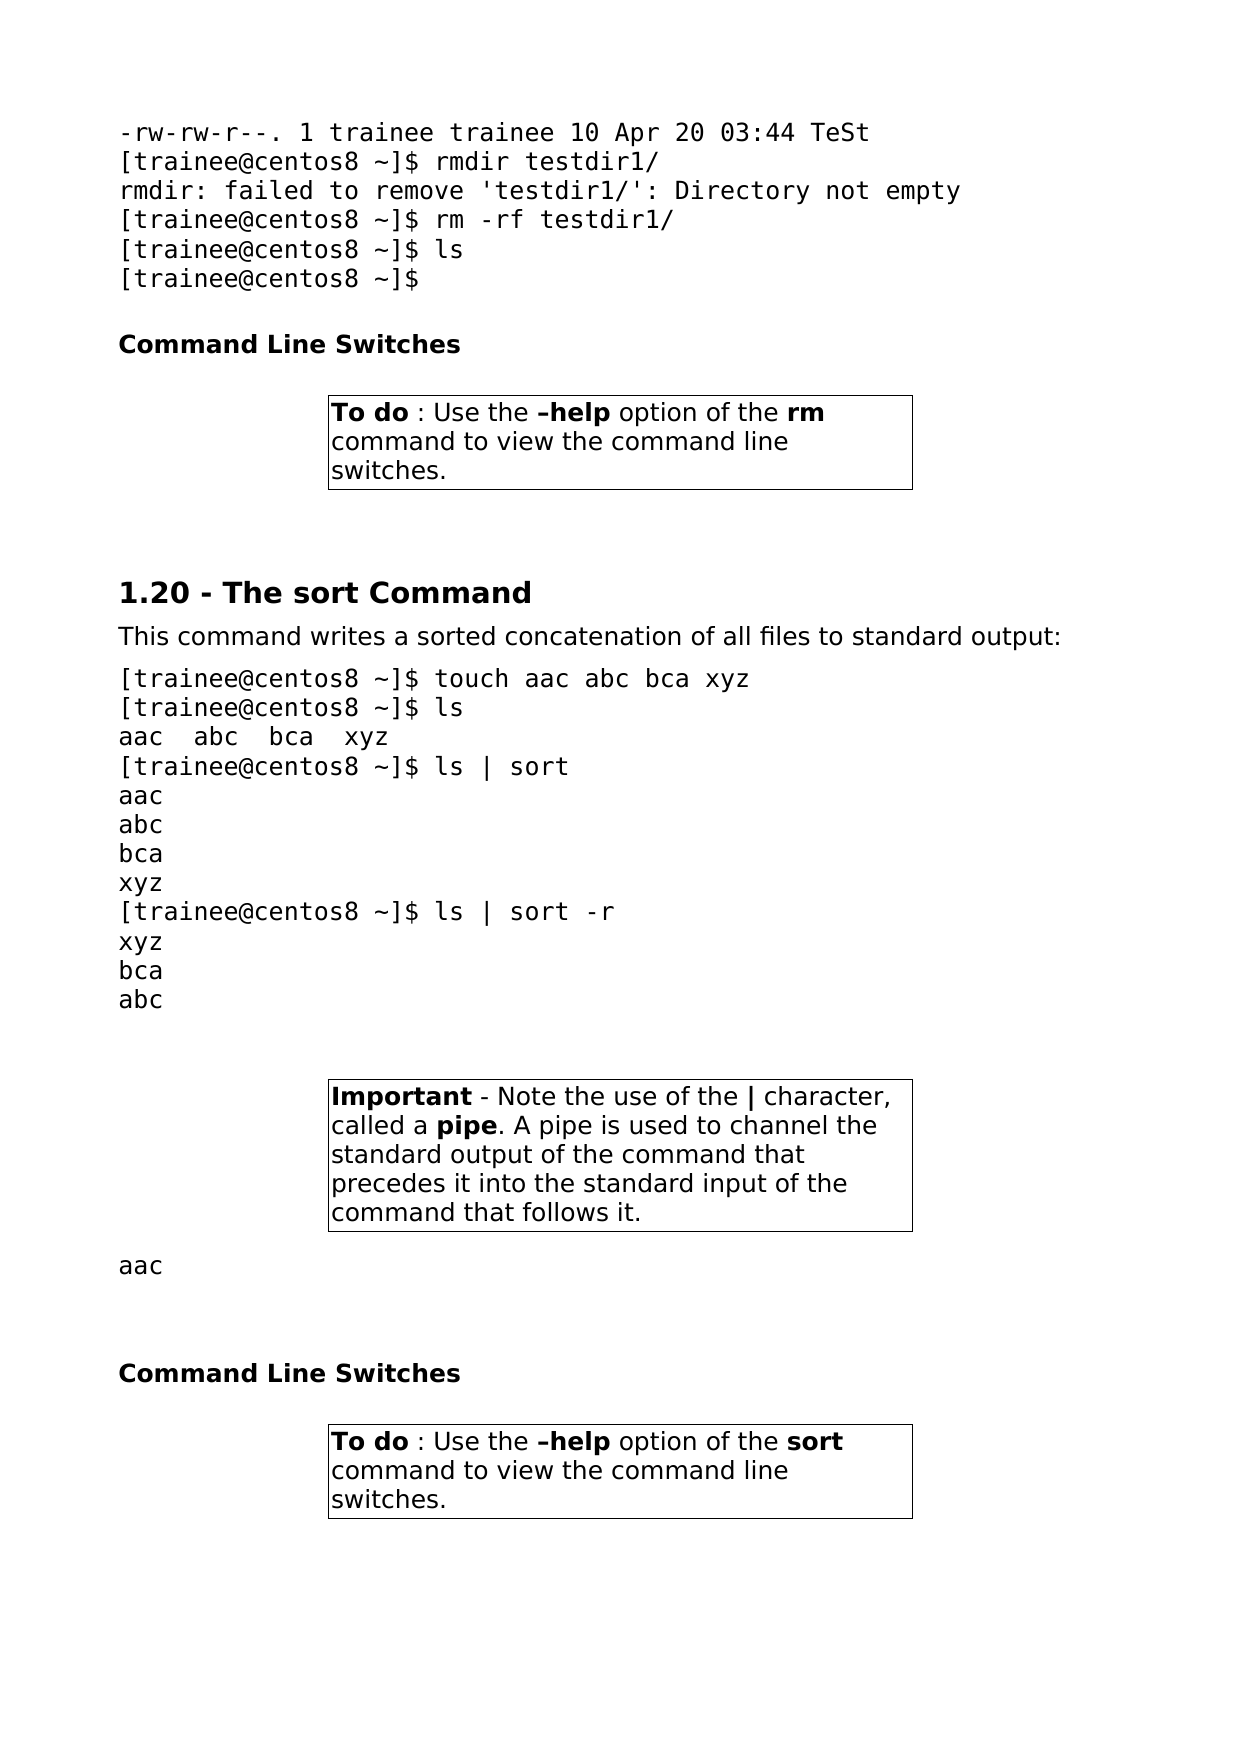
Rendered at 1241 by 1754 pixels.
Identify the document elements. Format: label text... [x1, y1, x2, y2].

subtitle 1.20 - The sort Command [118, 576, 1122, 610]
text This command writes a sorted concatenation of all files to standard output: [118, 623, 1122, 652]
text -rw-rw-r--. 1 trainee trainee 10 Apr 20 03:44 TeSt [trainee@centos8 ~]$ rmdir testdir1/ rmdir: failed to remove 'testdir1/': Directory not empty [trainee@centos8 ~]$ rm -rf testdir1/ [trainee@centos8 ~]$ ls [trainee@centos8 ~]$ [118, 118, 1122, 293]
subtitle Command Line Switches [118, 330, 1122, 359]
table_header To do : Use the –help option of the sort command to view the command line switches. [329, 1425, 912, 1518]
table_header To do : Use the –help option of the rm command to view the command line switches. [329, 396, 912, 489]
subtitle Command Line Switches [118, 1359, 1122, 1388]
text [trainee@centos8 ~]$ touch aac abc bca xyz [trainee@centos8 ~]$ ls aac abc bca xyz [trainee@centos8 ~]$ ls | sort aac abc bca xyz [trainee@centos8 ~]$ ls | sort -r xyz bca abc aac [118, 664, 1122, 1281]
table_header Important - Note the use of the | character, called a pipe. A pipe is used to channel the standard output of the command that precedes it into the standard input of the command that follows it. [329, 1080, 912, 1231]
